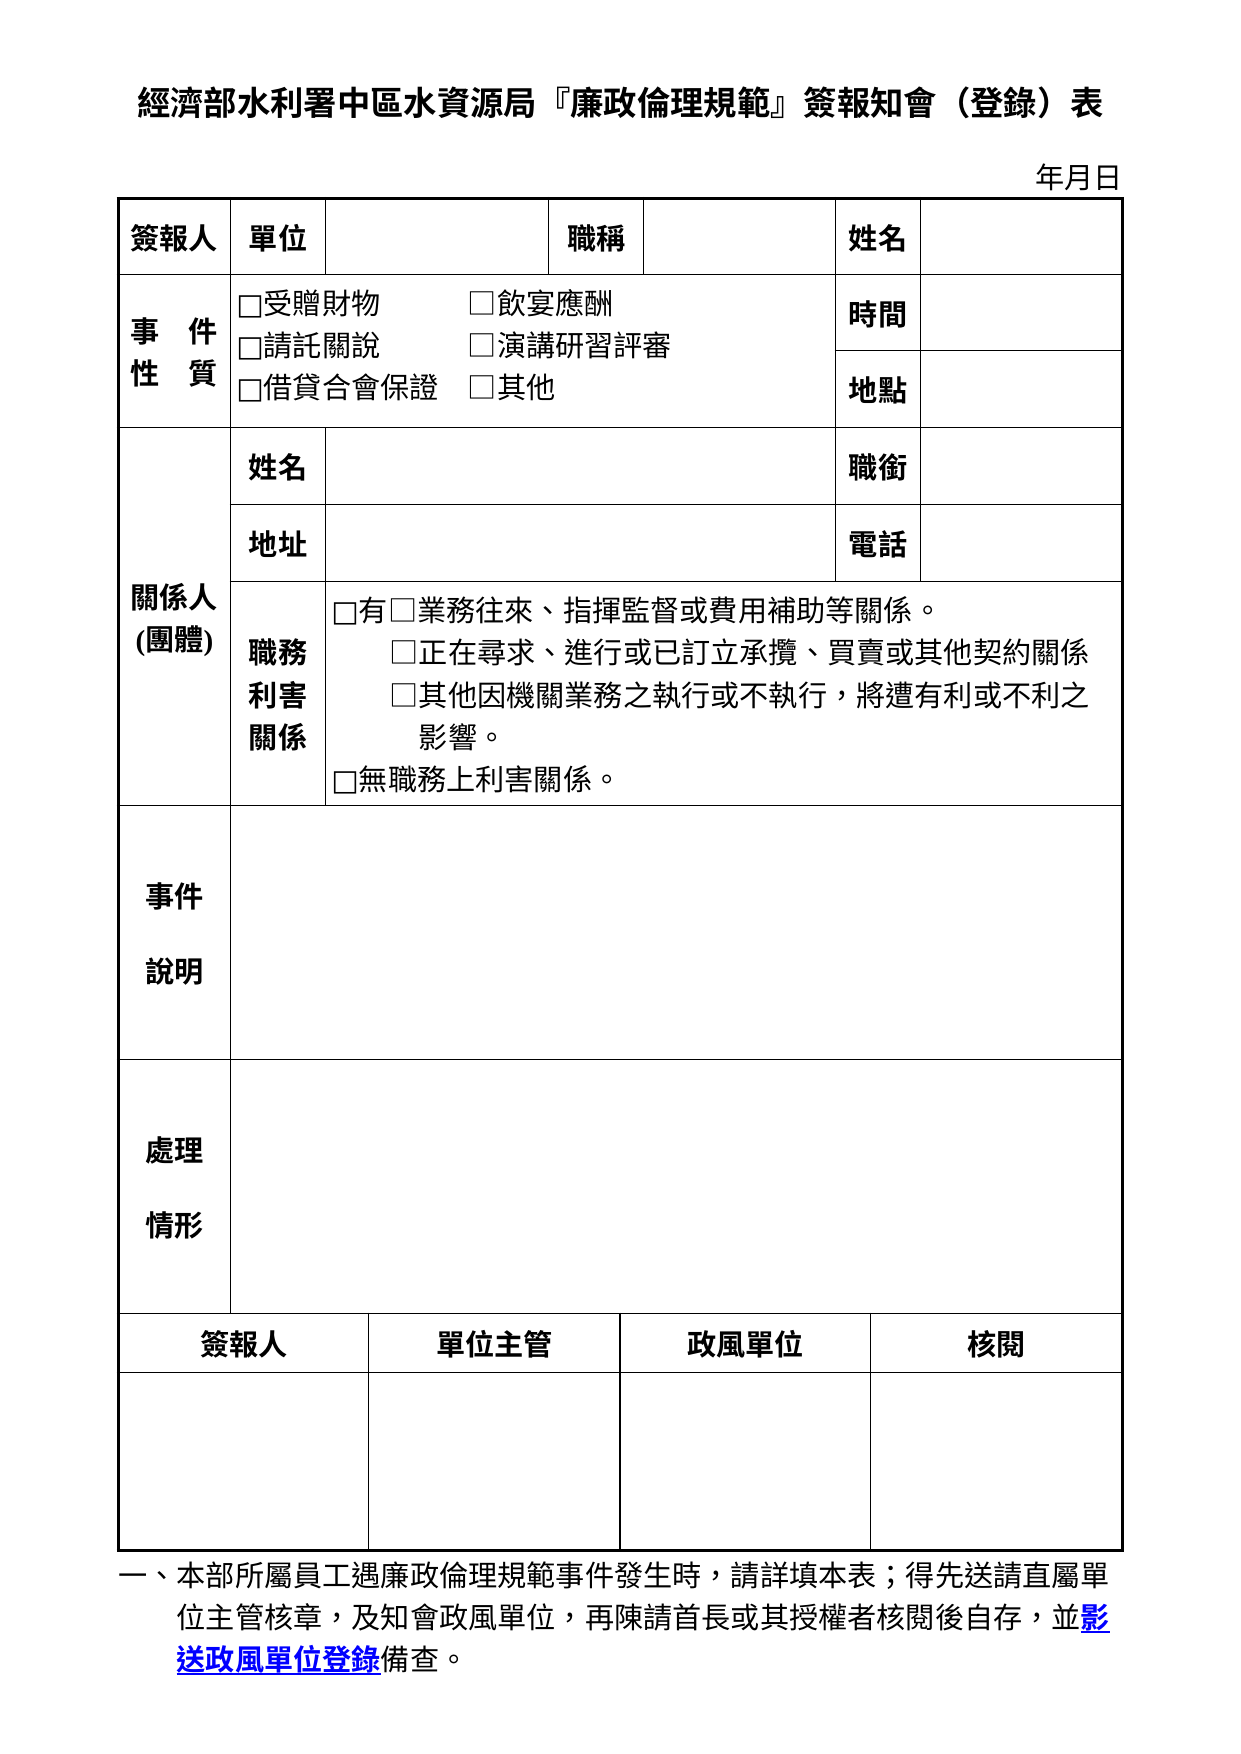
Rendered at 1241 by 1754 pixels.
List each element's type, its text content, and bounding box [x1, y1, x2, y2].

table_cell [621, 1373, 870, 1549]
text 一、本部所屬員工遇廉政倫理規範事件發生時，請詳填本表；得先送請直屬單 [118, 1552, 1122, 1594]
table_cell [921, 505, 1121, 581]
table_cell 簽報人 [120, 1314, 368, 1372]
table_cell [921, 351, 1121, 427]
table_cell [921, 275, 1121, 350]
table_cell 核閱 [871, 1314, 1121, 1372]
table_cell [231, 806, 1121, 1059]
table_cell [871, 1373, 1121, 1549]
table_cell 地址 [231, 505, 325, 581]
table_cell 單位主管 [369, 1314, 619, 1372]
table_header [644, 200, 835, 273]
table_header 簽報人 [120, 200, 230, 273]
text 送政風單位登錄備查。 [118, 1637, 1122, 1679]
table_cell 事 件 性 質 [120, 275, 230, 427]
table_header [326, 200, 548, 273]
table_cell □有□業務往來、指揮監督或費用補助等關係。 □正在尋求、進行或已訂立承攬、買賣或其他契約關係 □其他因機關業務之執行或不執行，將遭有利或不利之 影響。 □無職務上利害關係。 [326, 582, 1121, 805]
table_cell 職銜 [836, 428, 920, 504]
table_cell 地點 [836, 351, 920, 427]
table_header 單位 [231, 200, 325, 273]
table_cell [326, 428, 835, 504]
table_cell [120, 1373, 368, 1549]
table_cell □受贈財物 □飲宴應酬 □請託關說 □演講研習評審 □借貸合會保證 □其他 [231, 275, 835, 427]
table_cell [369, 1373, 619, 1549]
table_cell 時間 [836, 275, 920, 350]
table_cell 關係人 (團體) [120, 428, 230, 805]
table_cell 事件 說明 [120, 806, 230, 1059]
text 年月日 [118, 154, 1122, 197]
table_cell [921, 428, 1121, 504]
table_cell 姓名 [231, 428, 325, 504]
table_cell [326, 505, 835, 581]
table_cell 政風單位 [621, 1314, 870, 1372]
text 位主管核章，及知會政風單位，再陳請首長或其授權者核閱後自存，並影 [118, 1594, 1122, 1637]
table_cell 處理 情形 [120, 1060, 230, 1313]
table_cell 電話 [836, 505, 920, 581]
table_cell 職務 利害 關係 [231, 582, 325, 805]
table_header 姓名 [836, 200, 920, 273]
table_header 職稱 [549, 200, 643, 273]
table_header [921, 200, 1121, 273]
table_cell [231, 1060, 1121, 1313]
